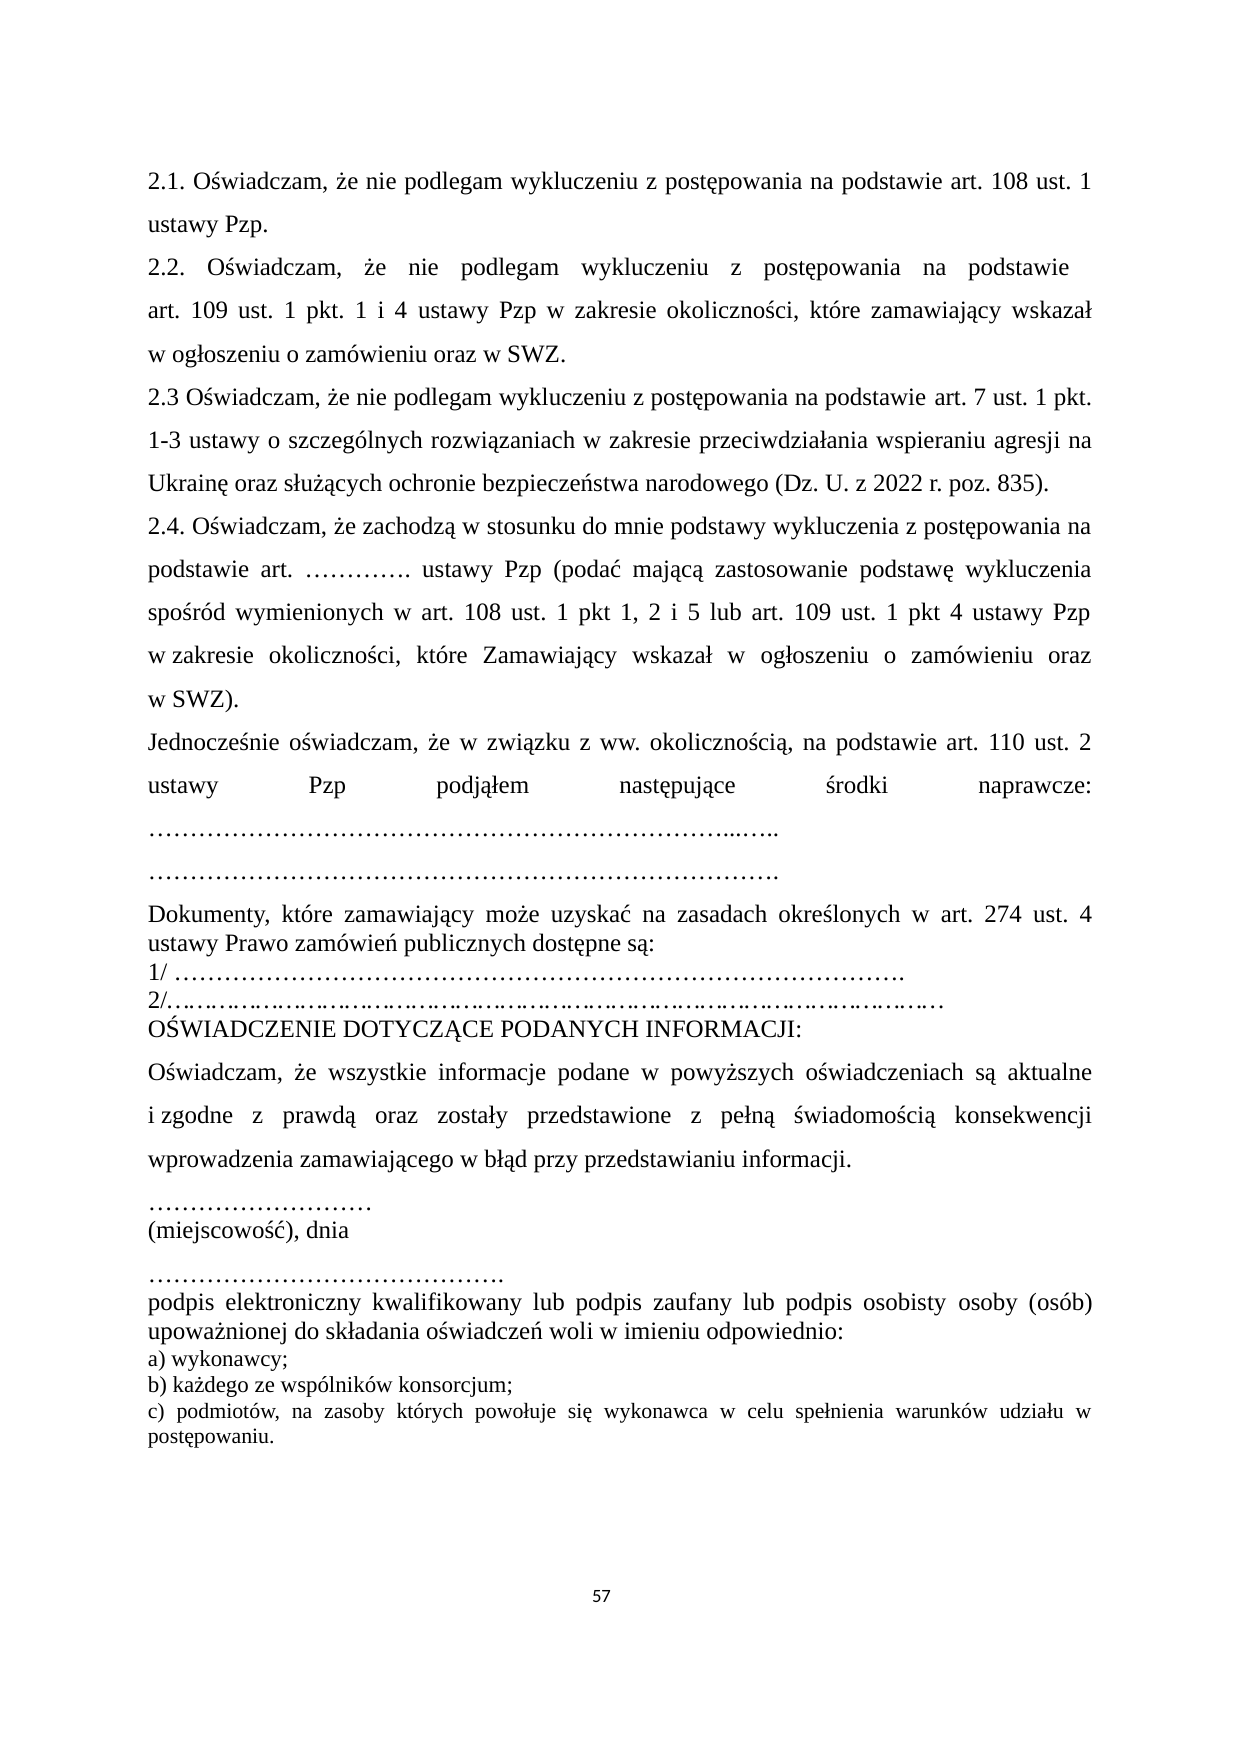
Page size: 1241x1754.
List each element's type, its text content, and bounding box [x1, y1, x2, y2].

text 2.2. Oświadczam, że nie podlegam wykluczeniu z postępowania na podstawie art. 109 ust. 1 pkt. 1 i 4 ustawy Pzp w zakresie okoliczności, które zamawiający wskazał w ogłoszeniu o zamówieniu oraz w SWZ. [148, 252, 1093, 367]
text ……………………………………. [148, 1259, 1093, 1287]
text b) każdego ze wspólników konsorcjum; [148, 1371, 1093, 1398]
text Dokumenty, które zamawiający może uzyskać na zasadach określonych w art. 274 ust. 4 ustawy Prawo zamówień publicznych dostępne są: [148, 899, 1093, 957]
text 1/ ……………………………………………………………………………. [148, 957, 1093, 986]
text 2/…………………………………………………………………………………………… [148, 986, 1093, 1014]
text OŚWIADCZENIE DOTYCZĄCE PODANYCH INFORMACJI: [148, 1014, 1093, 1043]
text 2.4. Oświadczam, że zachodzą w stosunku do mnie podstawy wykluczenia z postępowania na podstawie art. …………. ustawy Pzp (podać mającą zastosowanie podstawę wykluczenia spośród wymienionych w art. 108 ust. 1 pkt 1, 2 i 5 lub art. 109 ust. 1 pkt 4 ustawy Pzp w zakresie okoliczności, które Zamawiający wskazał w ogłoszeniu o zamówieniu oraz w SWZ). [148, 511, 1093, 712]
text a) wykonawcy; [148, 1345, 1093, 1371]
text …………………………………………………………………. [148, 856, 1093, 885]
text podpis elektroniczny kwalifikowany lub podpis zaufany lub podpis osobisty osoby (osób) upoważnionej do składania oświadczeń woli w imieniu odpowiednio: [148, 1287, 1093, 1345]
text (miejscowość), dnia [148, 1216, 1093, 1244]
text ……………………… [148, 1187, 1093, 1216]
text Jednocześnie oświadczam, że w związku z ww. okolicznością, na podstawie art. 110 ust. 2 ustawy Pzp podjąłem następujące środki naprawcze: ……………………………………………………………...….. [148, 727, 1093, 842]
text 2.3 Oświadczam, że nie podlegam wykluczeniu z postępowania na podstawie art. 7 ust. 1 pkt. 1-3 ustawy o szczególnych rozwiązaniach w zakresie przeciwdziałania wspieraniu agresji na Ukrainę oraz służących ochronie bezpieczeństwa narodowego (Dz. U. z 2022 r. poz. 835). [148, 382, 1093, 497]
text c) podmiotów, na zasoby których powołuje się wykonawca w celu spełnienia warunków udziału w postępowaniu. [148, 1398, 1093, 1448]
text Oświadczam, że wszystkie informacje podane w powyższych oświadczeniach są aktualne i zgodne z prawdą oraz zostały przedstawione z pełną świadomością konsekwencji wprowadzenia zamawiającego w błąd przy przedstawianiu informacji. [148, 1057, 1093, 1172]
text 2.1. Oświadczam, że nie podlegam wykluczeniu z postępowania na podstawie art. 108 ust. 1 ustawy Pzp. [148, 166, 1093, 238]
